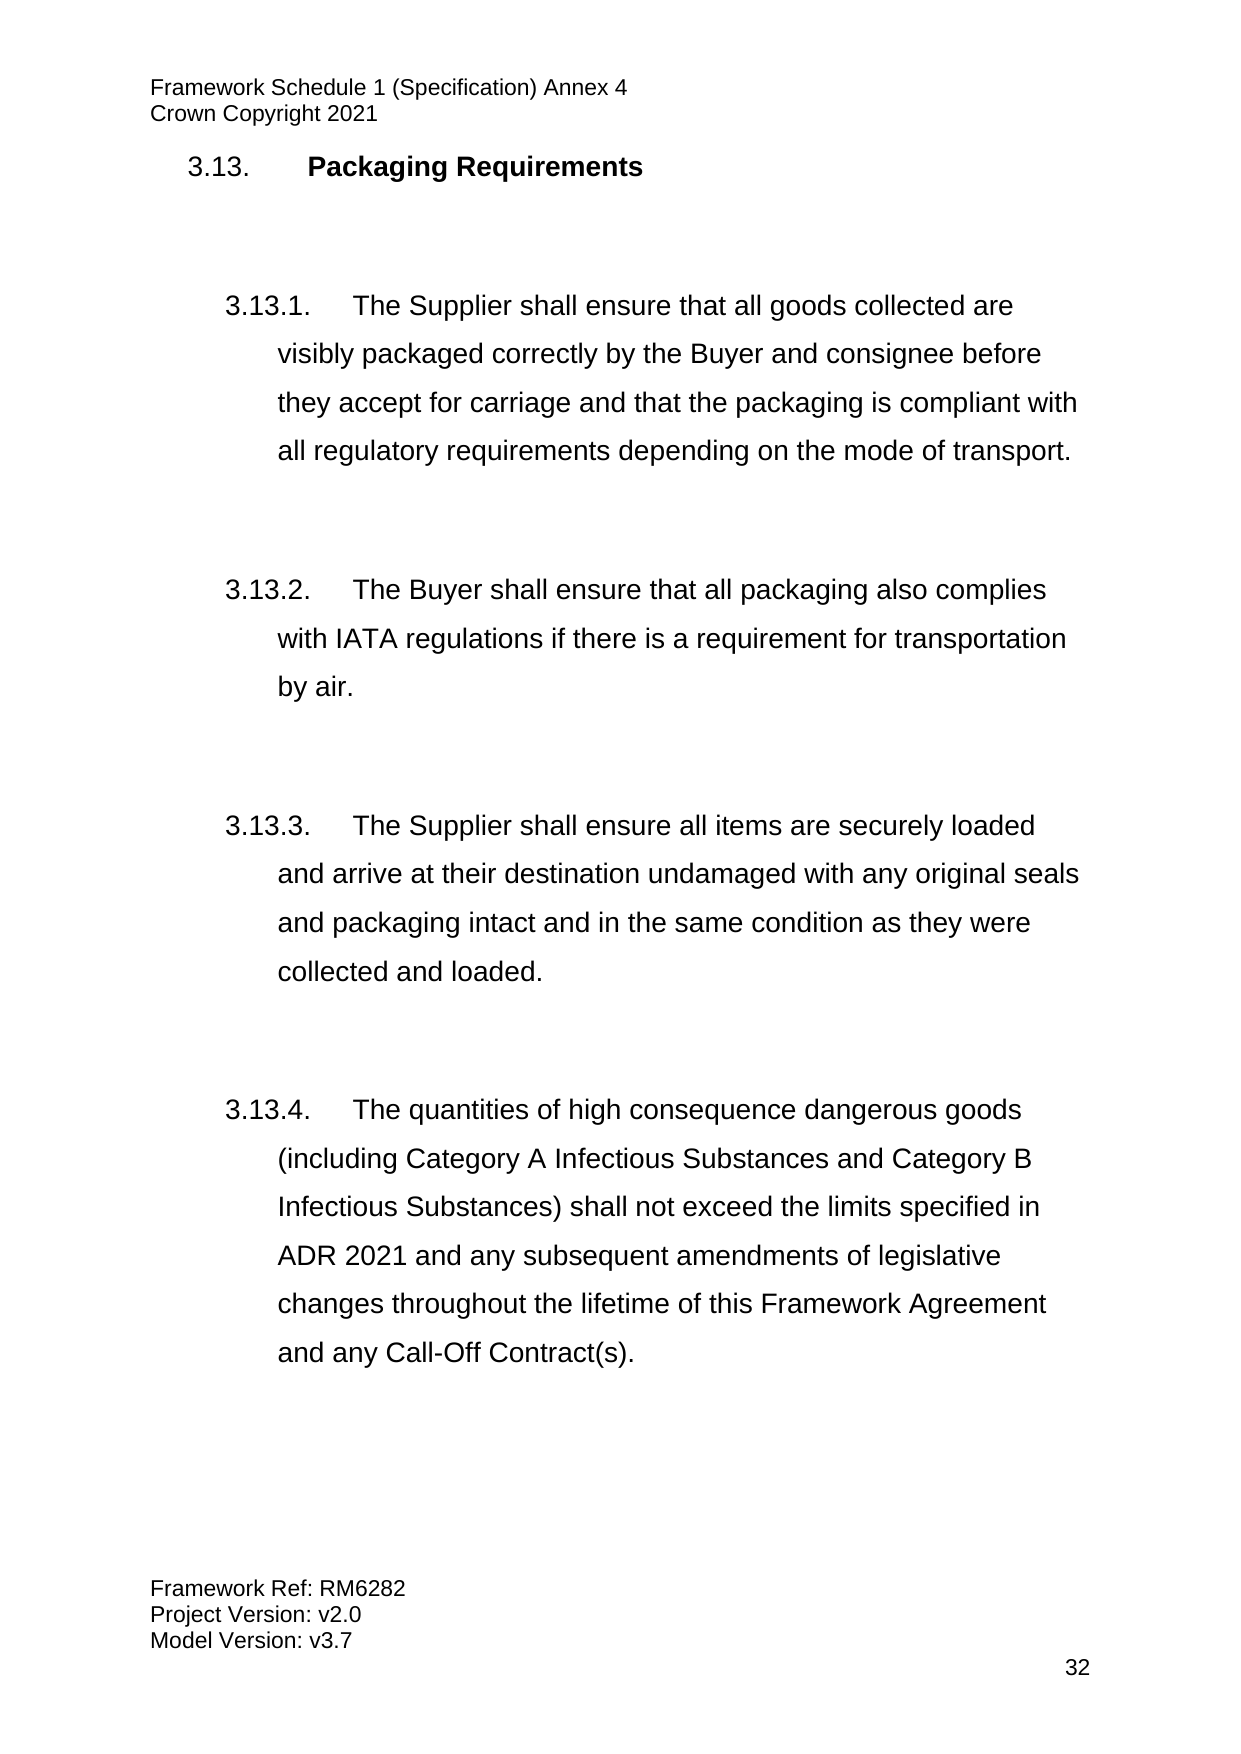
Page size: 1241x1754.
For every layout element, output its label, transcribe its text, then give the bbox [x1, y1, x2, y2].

list Packaging Requirements [187, 150, 1090, 182]
list The Supplier shall ensure all items are securely loaded and arrive at their destination undamaged with any original seals and packaging intact and in the same condition as they were collected and loaded. [225, 809, 1090, 987]
list The quantities of high consequence dangerous goods (including Category A Infectious Substances and Category B Infectious Substances) shall not exceed the limits specified in ADR 2021 and any subsequent amendments of legislative changes throughout the lifetime of this Framework Agreement and any Call-Off Contract(s). [225, 1093, 1090, 1368]
list The Buyer shall ensure that all packaging also complies with IATA regulations if there is a requirement for transportation by air. [225, 573, 1090, 703]
list The Supplier shall ensure that all goods collected are visibly packaged correctly by the Buyer and consignee before they accept for carriage and that the packaging is compliant with all regulatory requirements depending on the mode of transport. [225, 289, 1090, 467]
